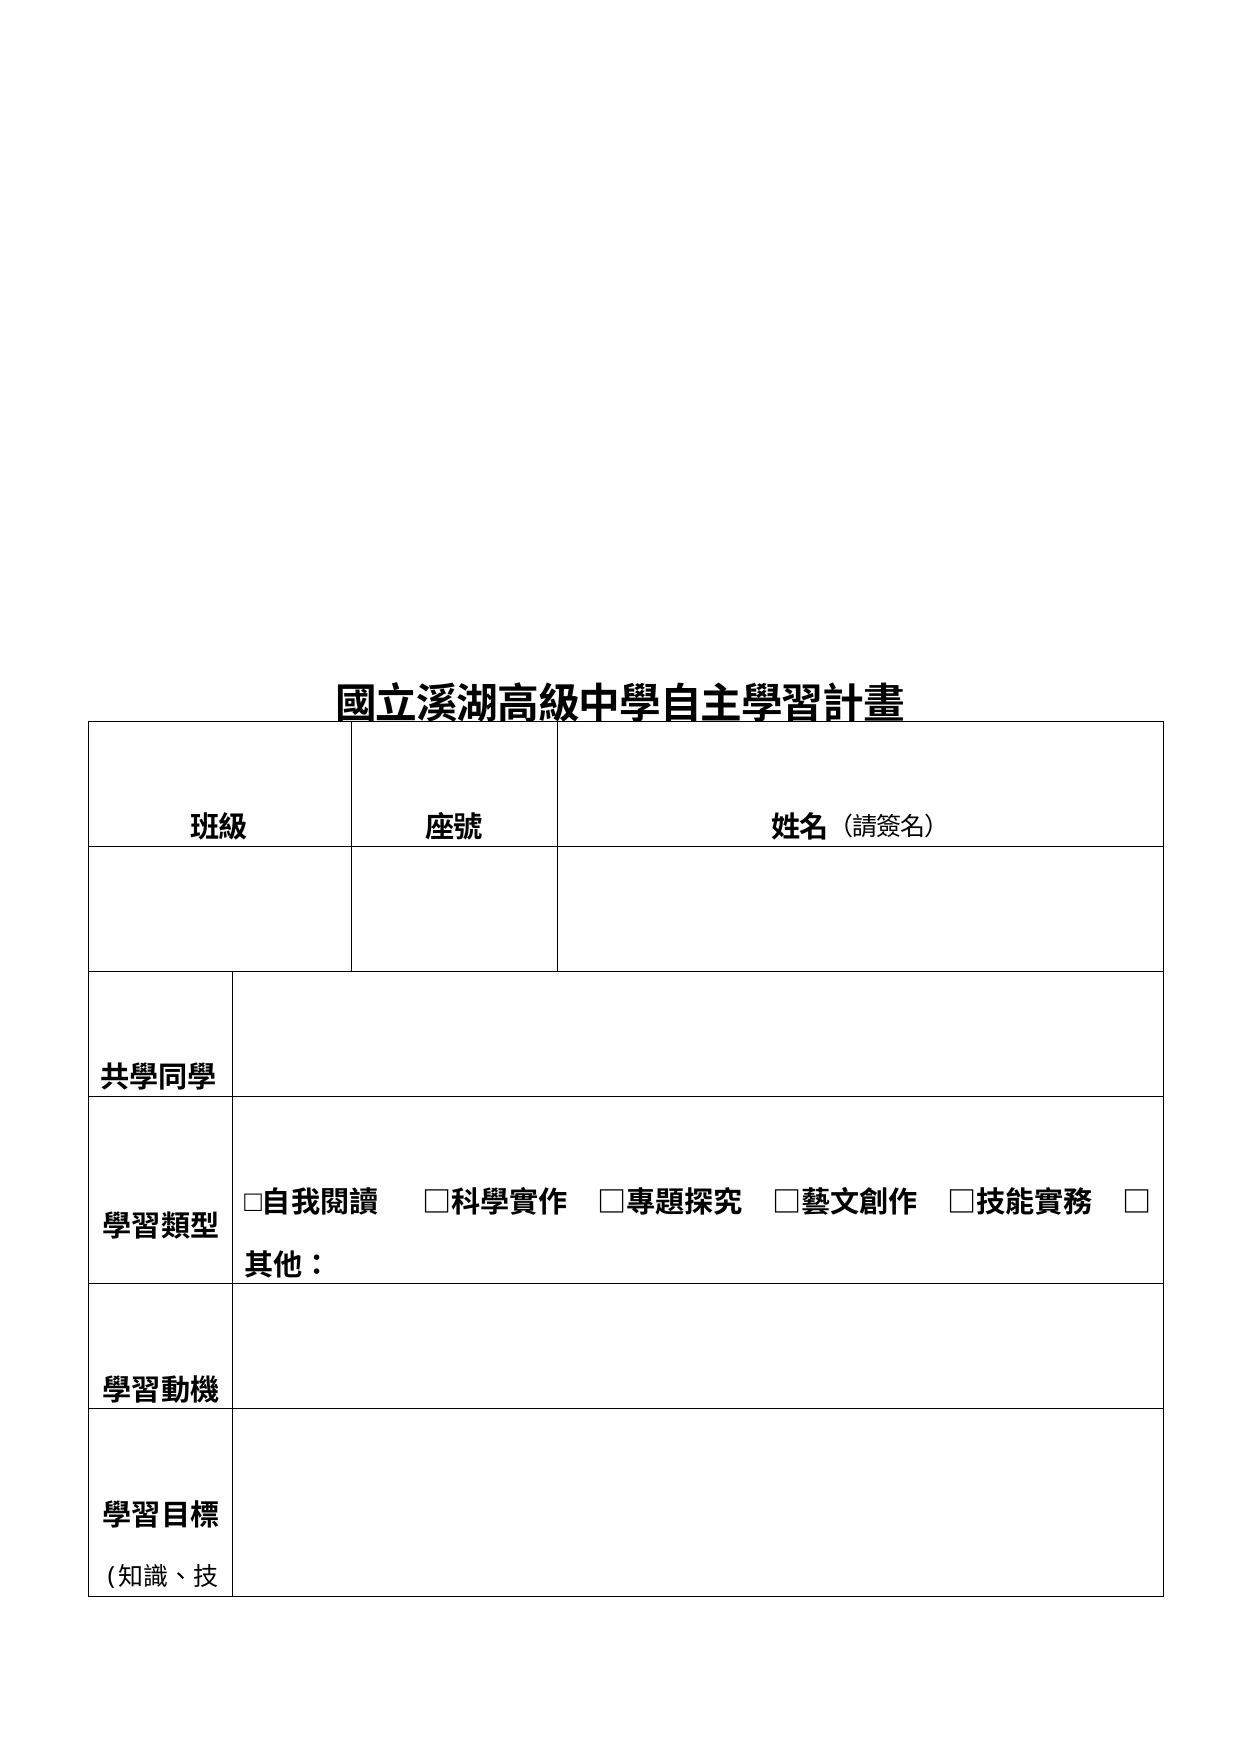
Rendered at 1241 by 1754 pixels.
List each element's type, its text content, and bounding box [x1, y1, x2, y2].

table_cell [352, 847, 557, 971]
table_cell [233, 972, 1163, 1096]
table_header 姓名（請簽名） [558, 722, 1163, 846]
table_cell 學習目標 (知識、技 [89, 1409, 232, 1596]
table_cell [233, 1284, 1163, 1408]
table_header 班級 [89, 722, 351, 846]
text 國立溪湖高級中學自主學習計畫 [89, 658, 1152, 721]
table_header 座號 [352, 722, 557, 846]
table_cell 學習動機 [89, 1284, 232, 1408]
table_cell 共學同學 [89, 972, 232, 1096]
table_cell [89, 847, 351, 971]
table_cell [233, 1409, 1163, 1596]
table_cell □自我閱讀 □科學實作 □專題探究 □藝文創作 □技能實務 □其他： [233, 1097, 1163, 1283]
table_cell 學習類型 [89, 1097, 232, 1283]
table_cell [558, 847, 1163, 971]
